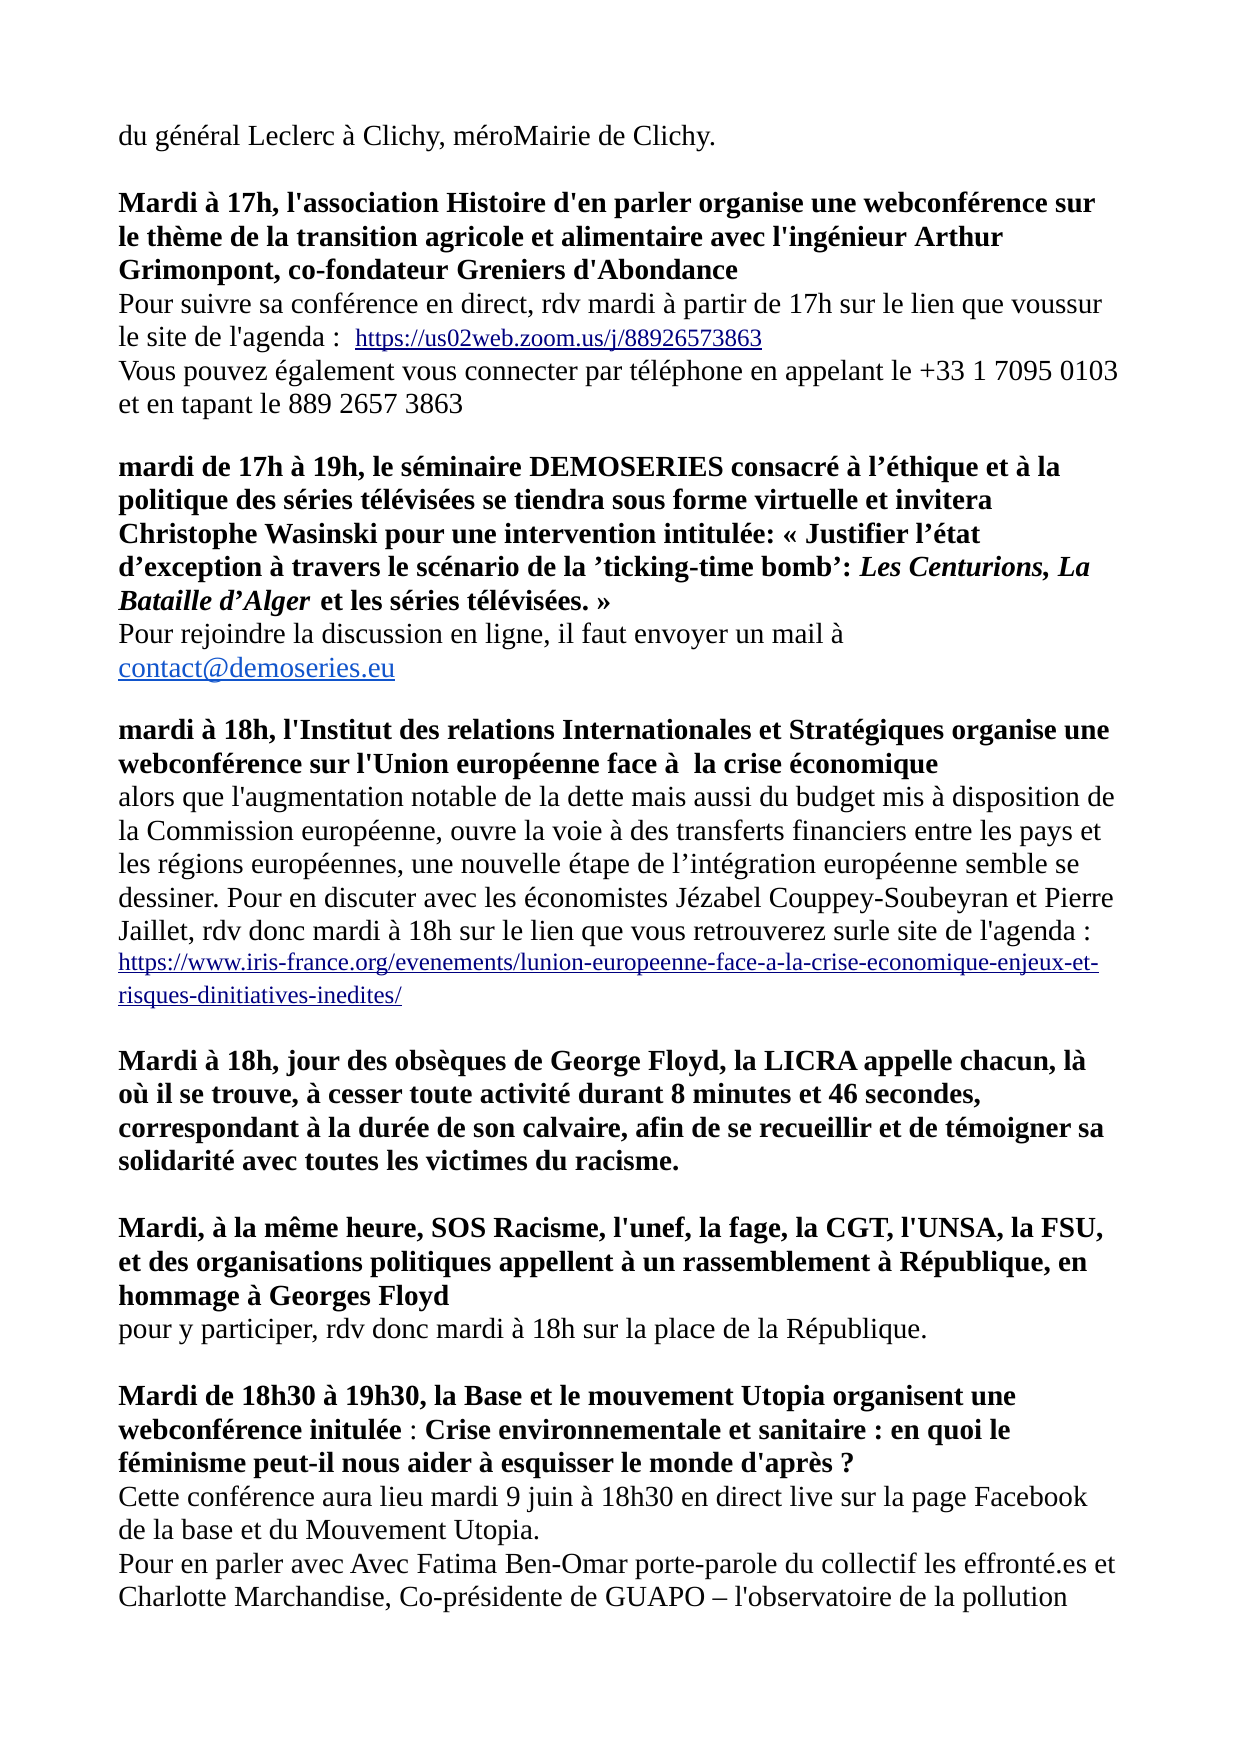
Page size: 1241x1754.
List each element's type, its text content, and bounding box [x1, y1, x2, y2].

text Mardi, à la même heure, SOS Racisme, l'unef, la fage, la CGT, l'UNSA, la FSU, et des organisations politiques appellent à un rassemblement à République, en hommage à Georges Floyd [118, 1211, 1122, 1311]
text Mardi de 18h30 à 19h30, la Base et le mouvement Utopia organisent une webconférence initulée : Crise environnementale et sanitaire : en quoi le féminisme peut-il nous aider à esquisser le monde d'après ? [118, 1378, 1122, 1479]
text pour y participer, rdv donc mardi à 18h sur la place de la République. [118, 1311, 1122, 1345]
text Mardi à 17h, l'association Histoire d'en parler organise une webconférence sur le thème de la transition agricole et alimentaire avec l'ingénieur Arthur Grimonpont, co-fondateur Greniers d'Abondance [118, 185, 1122, 286]
text Mardi à 18h, jour des obsèques de George Floyd, la LICRA appelle chacun, là où il se trouve, à cesser toute activité durant 8 minutes et 46 secondes, correspondant à la durée de son calvaire, afin de se recueillir et de témoigner sa solidarité avec toutes les victimes du racisme. [118, 1043, 1122, 1177]
text mardi de 17h à 19h, le séminaire DEMOSERIES consacré à l’éthique et à la politique des séries télévisées se tiendra sous forme virtuelle et invitera Christophe Wasinski pour une intervention intitulée: « Justifier l’état d’exception à travers le scénario de la ’ticking-time bomb’: Les Centurions, La Bataille d’Alger et les séries télévisées. » [118, 449, 1122, 616]
text alors que l'augmentation notable de la dette mais aussi du budget mis à disposition de la Commission européenne, ouvre la voie à des transferts financiers entre les pays et les régions européennes, une nouvelle étape de l’intégration européenne semble se dessiner. Pour en discuter avec les économistes Jézabel Couppey-Soubeyran et Pierre Jaillet, rdv donc mardi à 18h sur le lien que vous retrouverez surle site de l'agenda : https://www.iris-france.org/evenements/lunion-europeenne-face-a-la-crise-economique-enjeux-et-risques-dinitiatives-inedites/ [118, 779, 1122, 1009]
text Vous pouvez également vous connecter par téléphone en appelant le +33 1 7095 0103 et en tapant le 889 2657 3863 [118, 353, 1122, 420]
text mardi à 18h, l'Institut des relations Internationales et Stratégiques organise une webconférence sur l'Union européenne face à la crise économique [118, 712, 1122, 779]
text Pour en parler avec Avec Fatima Ben-Omar porte-parole du collectif les effronté.es et Charlotte Marchandise, Co-présidente de GUAPO – l'observatoire de la pollution [118, 1546, 1122, 1613]
text Pour rejoindre la discussion en ligne, il faut envoyer un mail à contact@demoseries.eu [118, 616, 1122, 683]
text Cette conférence aura lieu mardi 9 juin à 18h30 en direct live sur la page Facebook de la base et du Mouvement Utopia. [118, 1479, 1122, 1546]
text Pour suivre sa conférence en direct, rdv mardi à partir de 17h sur le lien que voussur le site de l'agenda : https://us02web.zoom.us/j/88926573863 [118, 286, 1122, 353]
text du général Leclerc à Clichy, méroMairie de Clichy. [118, 118, 1122, 152]
